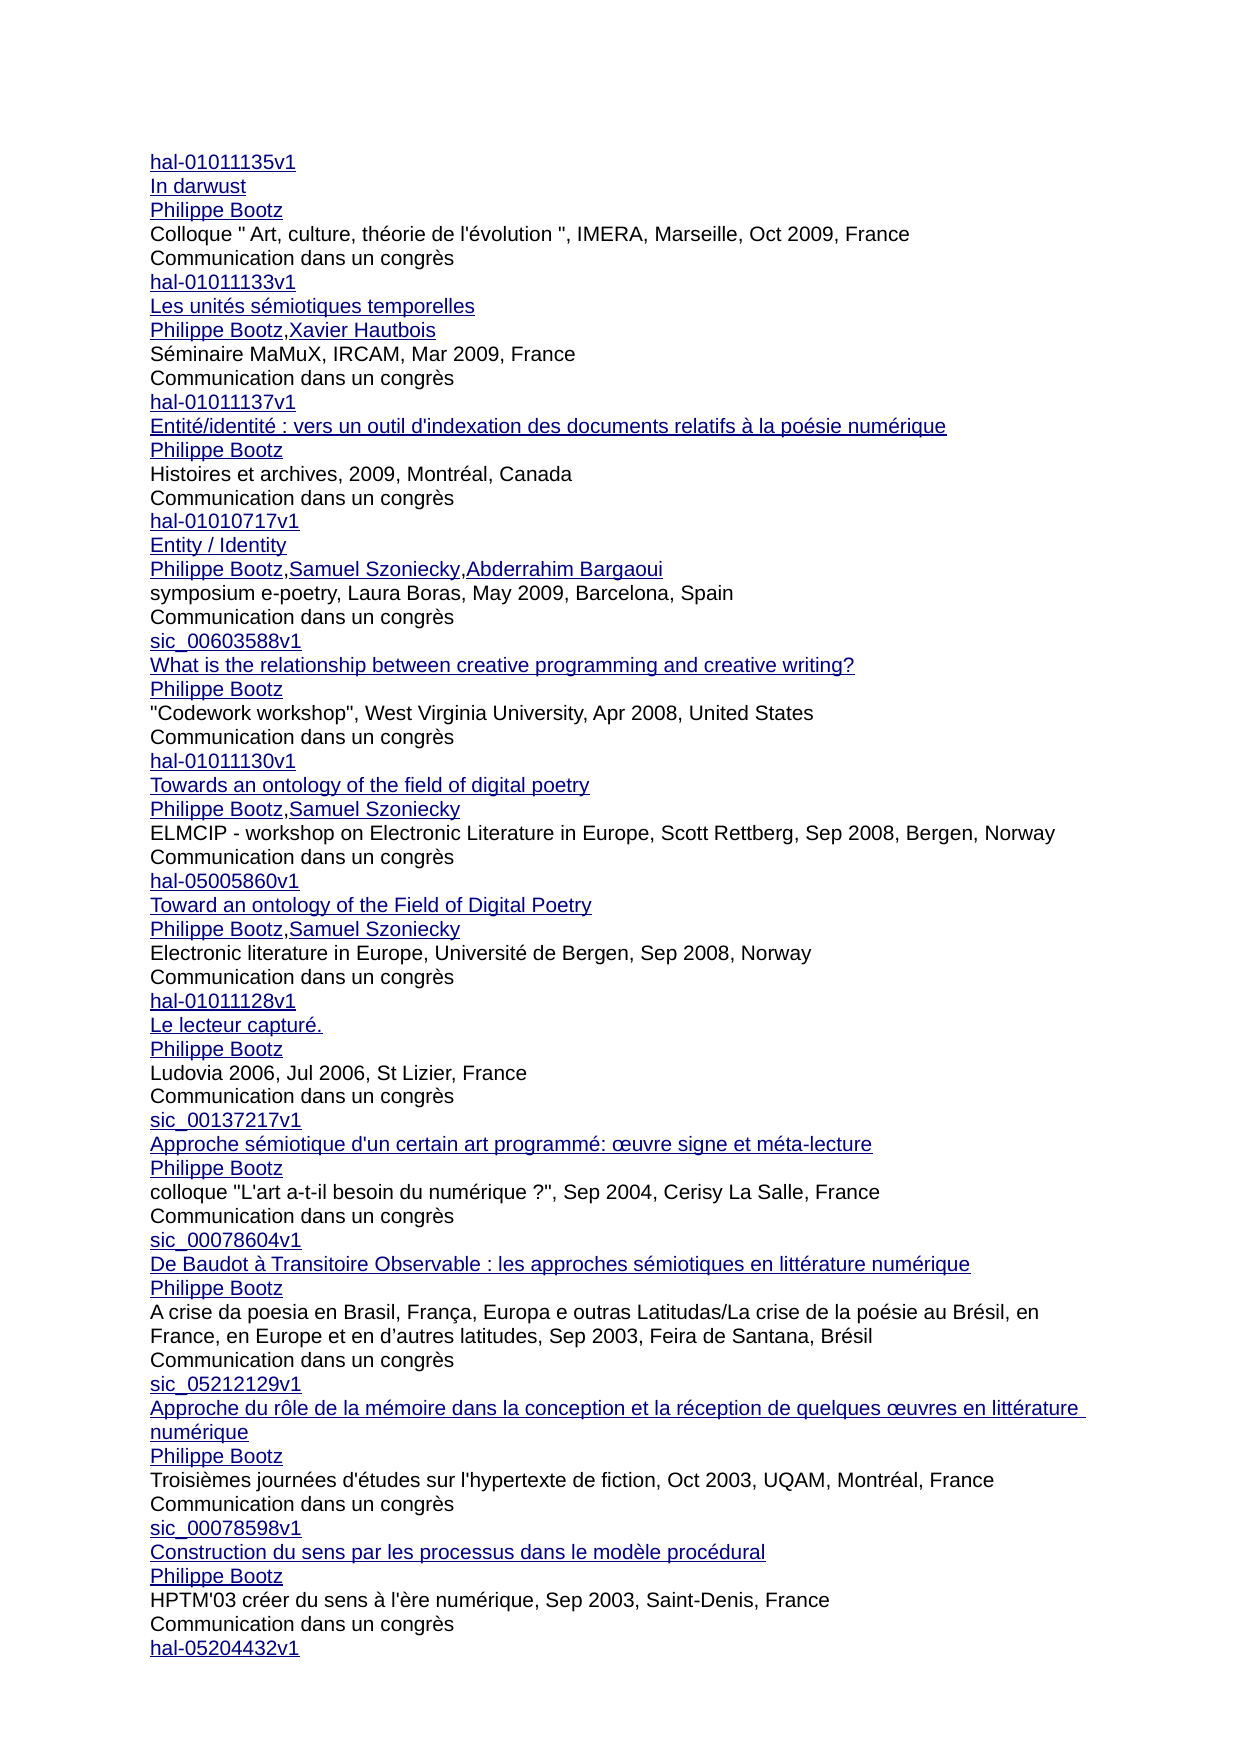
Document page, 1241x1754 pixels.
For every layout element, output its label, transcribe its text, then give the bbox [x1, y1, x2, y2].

table_cell In darwust Philippe Bootz Colloque " Art, culture, théorie de l'évolution ", IMERA, Marseille, Oct 2009, France Communication dans un congrès hal-01011133v1 [150, 174, 1090, 294]
table_cell Approche sémiotique d'un certain art programmé: œuvre signe et méta-lecture Philippe Bootz colloque "L'art a-t-il besoin du numérique ?", Sep 2004, Cerisy La Salle, France Communication dans un congrès sic_00078604v1 [150, 1132, 1090, 1252]
table_cell De Baudot à Transitoire Observable : les approches sémiotiques en littérature numérique Philippe Bootz A crise da poesia en Brasil, França, Europa e outras Latitudas/La crise de la poésie au Brésil, en France, en Europe et en d’autres latitudes, Sep 2003, Feira de Santana, Brésil Communication dans un congrès sic_05212129v1 [150, 1252, 1090, 1396]
table_cell Approche du rôle de la mémoire dans la conception et la réception de quelques œuvres en littérature numérique Philippe Bootz Troisièmes journées d'études sur l'hypertexte de fiction, Oct 2003, UQAM, Montréal, France Communication dans un congrès sic_00078598v1 [150, 1396, 1090, 1539]
table_cell Construction du sens par les processus dans le modèle procédural Philippe Bootz HPTM'03 créer du sens à l'ère numérique, Sep 2003, Saint-Denis, France Communication dans un congrès hal-05204432v1 [150, 1540, 1090, 1659]
table_cell Le lecteur capturé. Philippe Bootz Ludovia 2006, Jul 2006, St Lizier, France Communication dans un congrès sic_00137217v1 [150, 1013, 1090, 1132]
table_cell Entité/identité : vers un outil d'indexation des documents relatifs à la poésie numérique Philippe Bootz Histoires et archives, 2009, Montréal, Canada Communication dans un congrès hal-01010717v1 [150, 414, 1090, 533]
table_cell Toward an ontology of the Field of Digital Poetry Philippe Bootz,Samuel Szoniecky Electronic literature in Europe, Université de Bergen, Sep 2008, Norway Communication dans un congrès hal-01011128v1 [150, 893, 1090, 1012]
table_cell hal-01011135v1 [150, 150, 1090, 174]
table_cell Les unités sémiotiques temporelles Philippe Bootz,Xavier Hautbois Séminaire MaMuX, IRCAM, Mar 2009, France Communication dans un congrès hal-01011137v1 [150, 294, 1090, 413]
table_cell What is the relationship between creative programming and creative writing? Philippe Bootz "Codework workshop", West Virginia University, Apr 2008, United States Communication dans un congrès hal-01011130v1 [150, 653, 1090, 773]
table_cell Entity / Identity Philippe Bootz,Samuel Szoniecky,Abderrahim Bargaoui symposium e-poetry, Laura Boras, May 2009, Barcelona, Spain Communication dans un congrès sic_00603588v1 [150, 533, 1090, 653]
table_cell Towards an ontology of the field of digital poetry Philippe Bootz,Samuel Szoniecky ELMCIP - workshop on Electronic Literature in Europe, Scott Rettberg, Sep 2008, Bergen, Norway Communication dans un congrès hal-05005860v1 [150, 773, 1090, 893]
